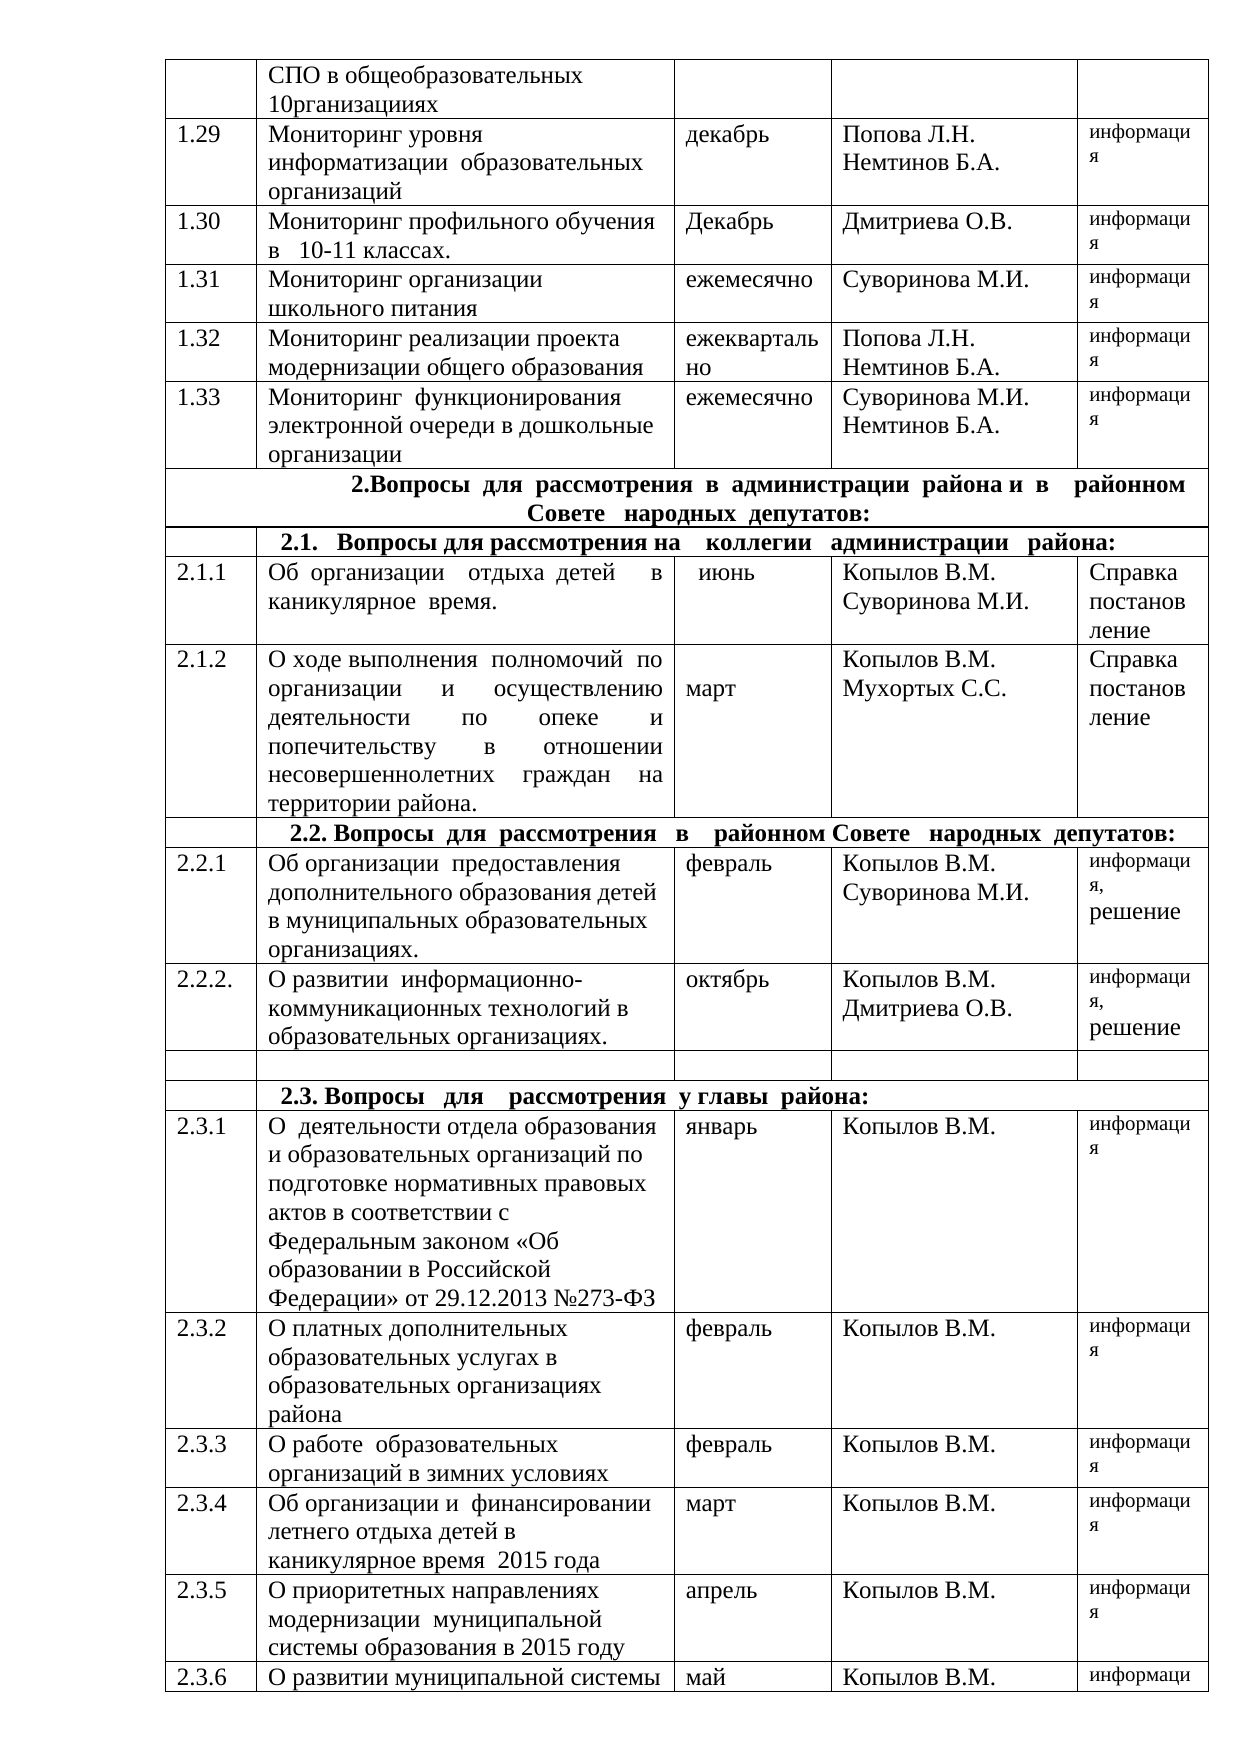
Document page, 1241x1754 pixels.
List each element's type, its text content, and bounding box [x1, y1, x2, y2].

table_cell [675, 60, 831, 118]
table_cell июнь [675, 557, 831, 643]
table_cell апрель [675, 1575, 831, 1661]
table_cell информация [1078, 265, 1208, 322]
table_cell Копылов В.М. Мухортых С.С. [832, 645, 1077, 817]
table_cell 2.1. Вопросы для рассмотрения на коллегии администрации района: [257, 528, 1208, 556]
table_cell 2.2.1 [166, 848, 256, 963]
table_cell 2.3.2 [166, 1313, 256, 1428]
table_cell Мониторинг организации школьного питания [257, 265, 674, 322]
table_cell Попова Л.Н. Немтинов Б.А. [832, 119, 1077, 205]
table_cell Копылов В.М. Суворинова М.И. [832, 557, 1077, 643]
table_cell информация [1078, 206, 1208, 263]
table_cell Суворинова М.И. Немтинов Б.А. [832, 382, 1077, 468]
table_cell [832, 1051, 1077, 1080]
table_cell 1.31 [166, 265, 256, 322]
table_cell О развитии муниципальной системы [257, 1662, 674, 1691]
table_cell 2.1.1 [166, 557, 256, 643]
table_cell февраль [675, 848, 831, 963]
table_cell Об организации и финансировании летнего отдыха детей в каникулярное время 2015 года [257, 1488, 674, 1574]
table_cell информация [1078, 1111, 1208, 1312]
table_cell Мониторинг использования компьютерной техники, СБППО И СПО в общеобразовательных 9рганизацииях [257, 60, 674, 118]
table_cell информаци [1078, 1662, 1208, 1691]
table_cell 2.2. Вопросы для рассмотрения в районном Совете народных депутатов: [257, 818, 1208, 847]
table_cell информация [1078, 119, 1208, 205]
table_cell Мониторинг уровня информатизации образовательных организаций [257, 119, 674, 205]
table_cell [257, 1051, 674, 1080]
table_cell Копылов В.М. [832, 1575, 1077, 1661]
table_cell Копылов В.М. [832, 1488, 1077, 1574]
table_cell 2.3.6 [166, 1662, 256, 1691]
table_cell январь [675, 1111, 831, 1312]
table_cell информация [1078, 1429, 1208, 1487]
table_cell информация, решение [1078, 848, 1208, 963]
table_cell информация [1078, 1575, 1208, 1661]
table_cell 2.3.5 [166, 1575, 256, 1661]
table_cell Копылов В.М. Суворинова М.И. [832, 848, 1077, 963]
table_cell О деятельности отдела образования и образовательных организаций по подготовке нормативных правовых актов в соответствии с Федеральным законом «Об образовании в Российской Федерации» от 29.12.2013 №273-ФЗ [257, 1111, 674, 1312]
table_cell Справка постановление [1078, 557, 1208, 643]
table_cell 2.1.2 [166, 645, 256, 817]
table_cell [166, 528, 256, 556]
table_cell Копылов В.М. Дмитриева О.В. [832, 964, 1077, 1050]
table_cell Декабрь [675, 206, 831, 263]
table_cell Копылов В.М. [832, 1662, 1077, 1691]
table_cell Справка постановление [1078, 645, 1208, 817]
table_cell 2.3.3 [166, 1429, 256, 1487]
table_cell [166, 60, 256, 118]
table_cell 1.32 [166, 323, 256, 381]
table_cell Мониторинг реализации проекта модернизации общего образования [257, 323, 674, 381]
table_cell О работе образовательных организаций в зимних условиях [257, 1429, 674, 1487]
table_cell [832, 60, 1077, 118]
table_cell [166, 818, 256, 847]
table_cell [1078, 1051, 1208, 1080]
table_cell март [675, 1488, 831, 1574]
table_cell Копылов В.М. [832, 1429, 1077, 1487]
table_cell 2.3. Вопросы для рассмотрения у главы района: [257, 1081, 1208, 1110]
table_cell О приоритетных направлениях модернизации муниципальной системы образования в 2015 году [257, 1575, 674, 1661]
table_cell 2.3.4 [166, 1488, 256, 1574]
table_cell Суворинова М.И. [832, 265, 1077, 322]
table_cell 1.33 [166, 382, 256, 468]
table_cell Дмитриева О.В. [832, 206, 1077, 263]
table_cell февраль [675, 1313, 831, 1428]
table_cell Мониторинг профильного обучения в 10-11 классах. [257, 206, 674, 263]
table_cell Об организации отдыха детей в каникулярное время. [257, 557, 674, 643]
table_cell О ходе выполнения полномочий по организации и осуществлению деятельности по опеке и попечительству в отношении несовершеннолетних граждан на территории района. [257, 645, 674, 817]
table_cell информация [1078, 323, 1208, 381]
table_cell информация [1078, 1488, 1208, 1574]
table_cell ежеквартально [675, 323, 831, 381]
table_cell Попова Л.Н. Немтинов Б.А. [832, 323, 1077, 381]
table_cell ежемесячно [675, 382, 831, 468]
table_cell Мониторинг функционирования электронной очереди в дошкольные организации [257, 382, 674, 468]
table_cell информация [1078, 1313, 1208, 1428]
table_cell 1.29 [166, 119, 256, 205]
table_cell информация [1078, 382, 1208, 468]
table_cell декабрь [675, 119, 831, 205]
table_cell 1.30 [166, 206, 256, 263]
table_cell Копылов В.М. [832, 1313, 1077, 1428]
table_cell [1078, 60, 1208, 118]
table_cell май [675, 1662, 831, 1691]
table_cell информация, решение [1078, 964, 1208, 1050]
table_cell март [675, 645, 831, 817]
table_cell [166, 1051, 256, 1080]
table_cell О платных дополнительных образовательных услугах в образовательных организациях района [257, 1313, 674, 1428]
table_cell 2.3.1 [166, 1111, 256, 1312]
table_cell Копылов В.М. [832, 1111, 1077, 1312]
table_cell 2.2.2. [166, 964, 256, 1050]
table_cell октябрь [675, 964, 831, 1050]
table_cell февраль [675, 1429, 831, 1487]
table_cell ежемесячно [675, 265, 831, 322]
table_cell О развитии информационно-коммуникационных технологий в образовательных организациях. [257, 964, 674, 1050]
table_cell 2.Вопросы для рассмотрения в администрации района и в районном Совете народных депутатов: [166, 469, 1208, 526]
table_cell [675, 1051, 831, 1080]
table_cell [166, 1081, 256, 1110]
table_cell Об организации предоставления дополнительного образования детей в муниципальных образовательных организациях. [257, 848, 674, 963]
